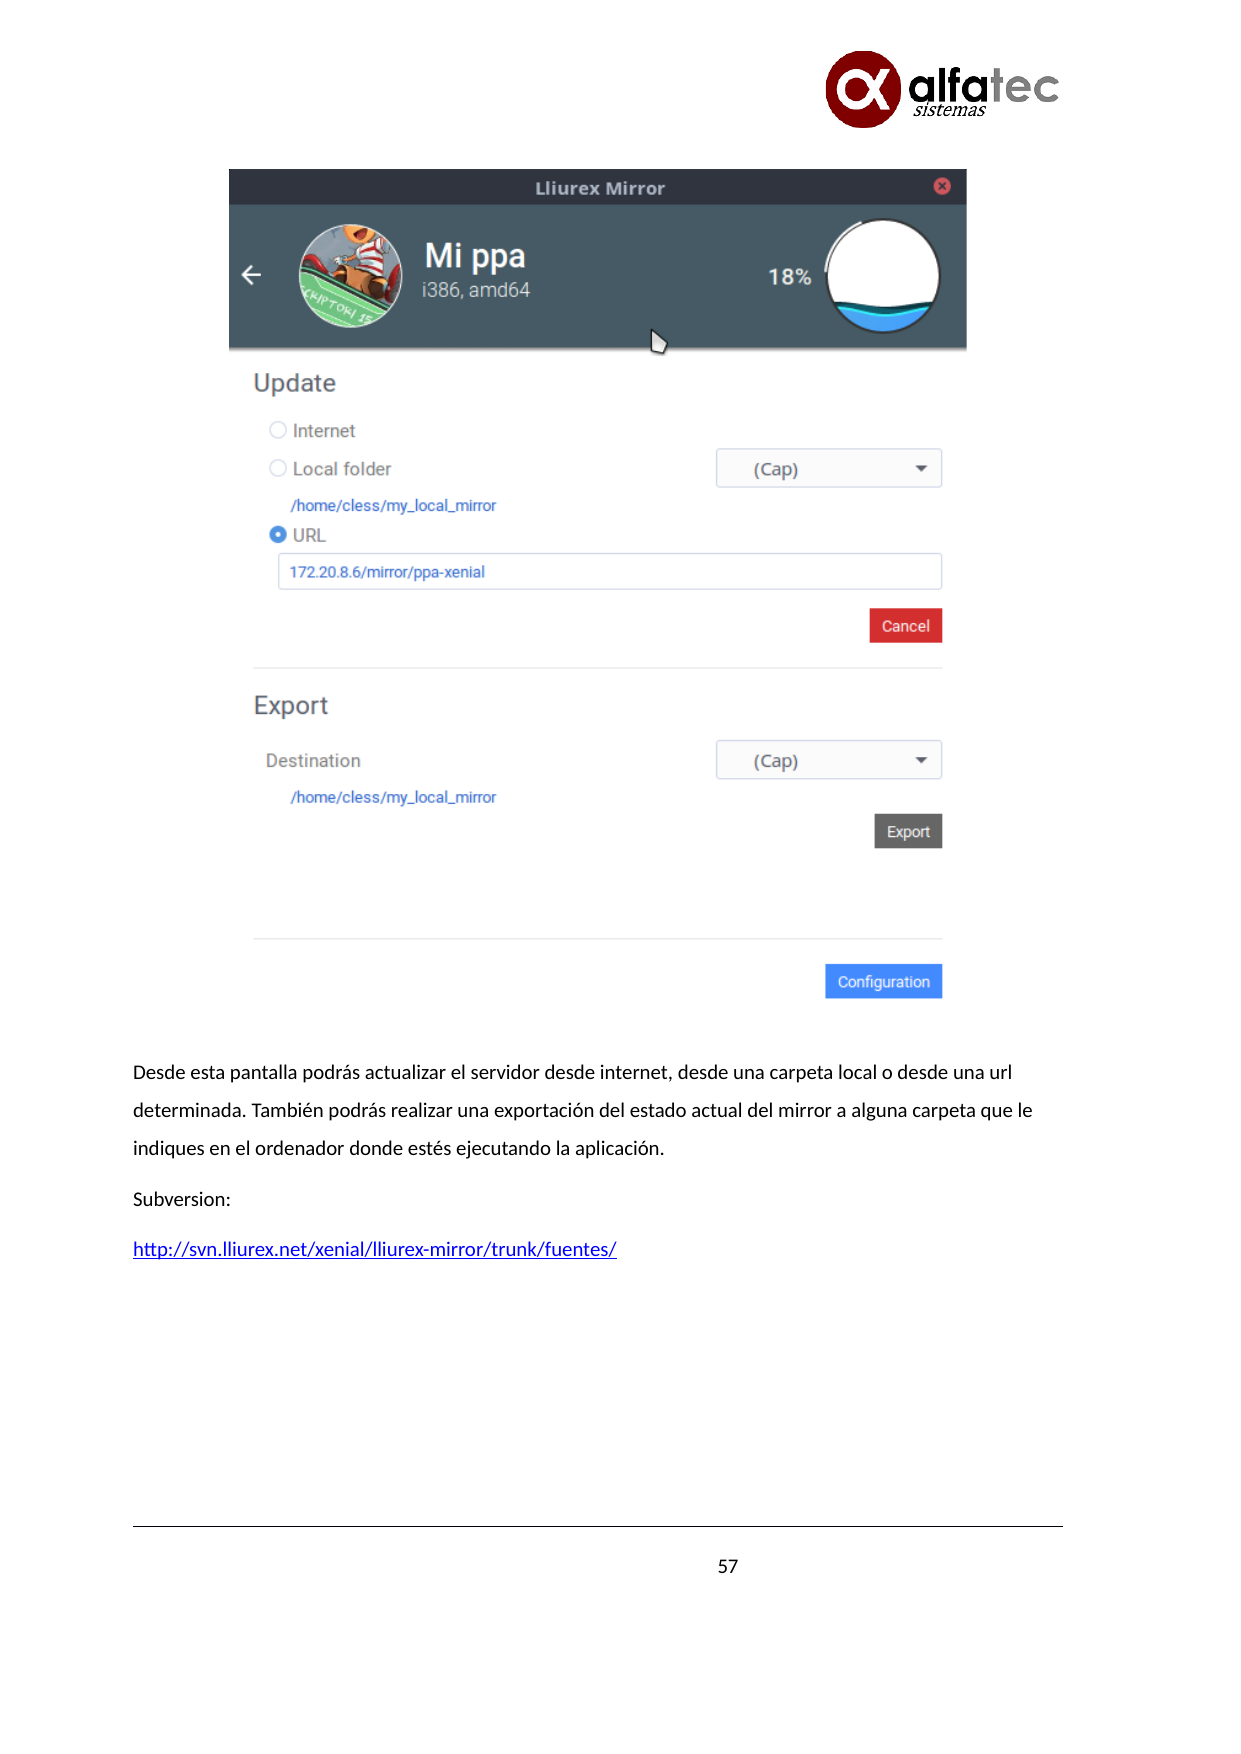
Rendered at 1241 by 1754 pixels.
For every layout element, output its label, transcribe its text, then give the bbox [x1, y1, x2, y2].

text Desde esta pantalla podrás actualizar el servidor desde internet, desde una carpeta local o desde una url determinada. También podrás realizar una exportación del estado actual del mirror a alguna carpeta que le indiques en el ordenador donde estés ejecutando la aplicación. [133, 1059, 1063, 1161]
text Subversion: [133, 1186, 1063, 1211]
picture [229, 169, 967, 1017]
picture [825, 51, 1061, 128]
text http://svn.lliurex.net/xenial/lliurex-mirror/trunk/fuentes/ [133, 1236, 1063, 1262]
